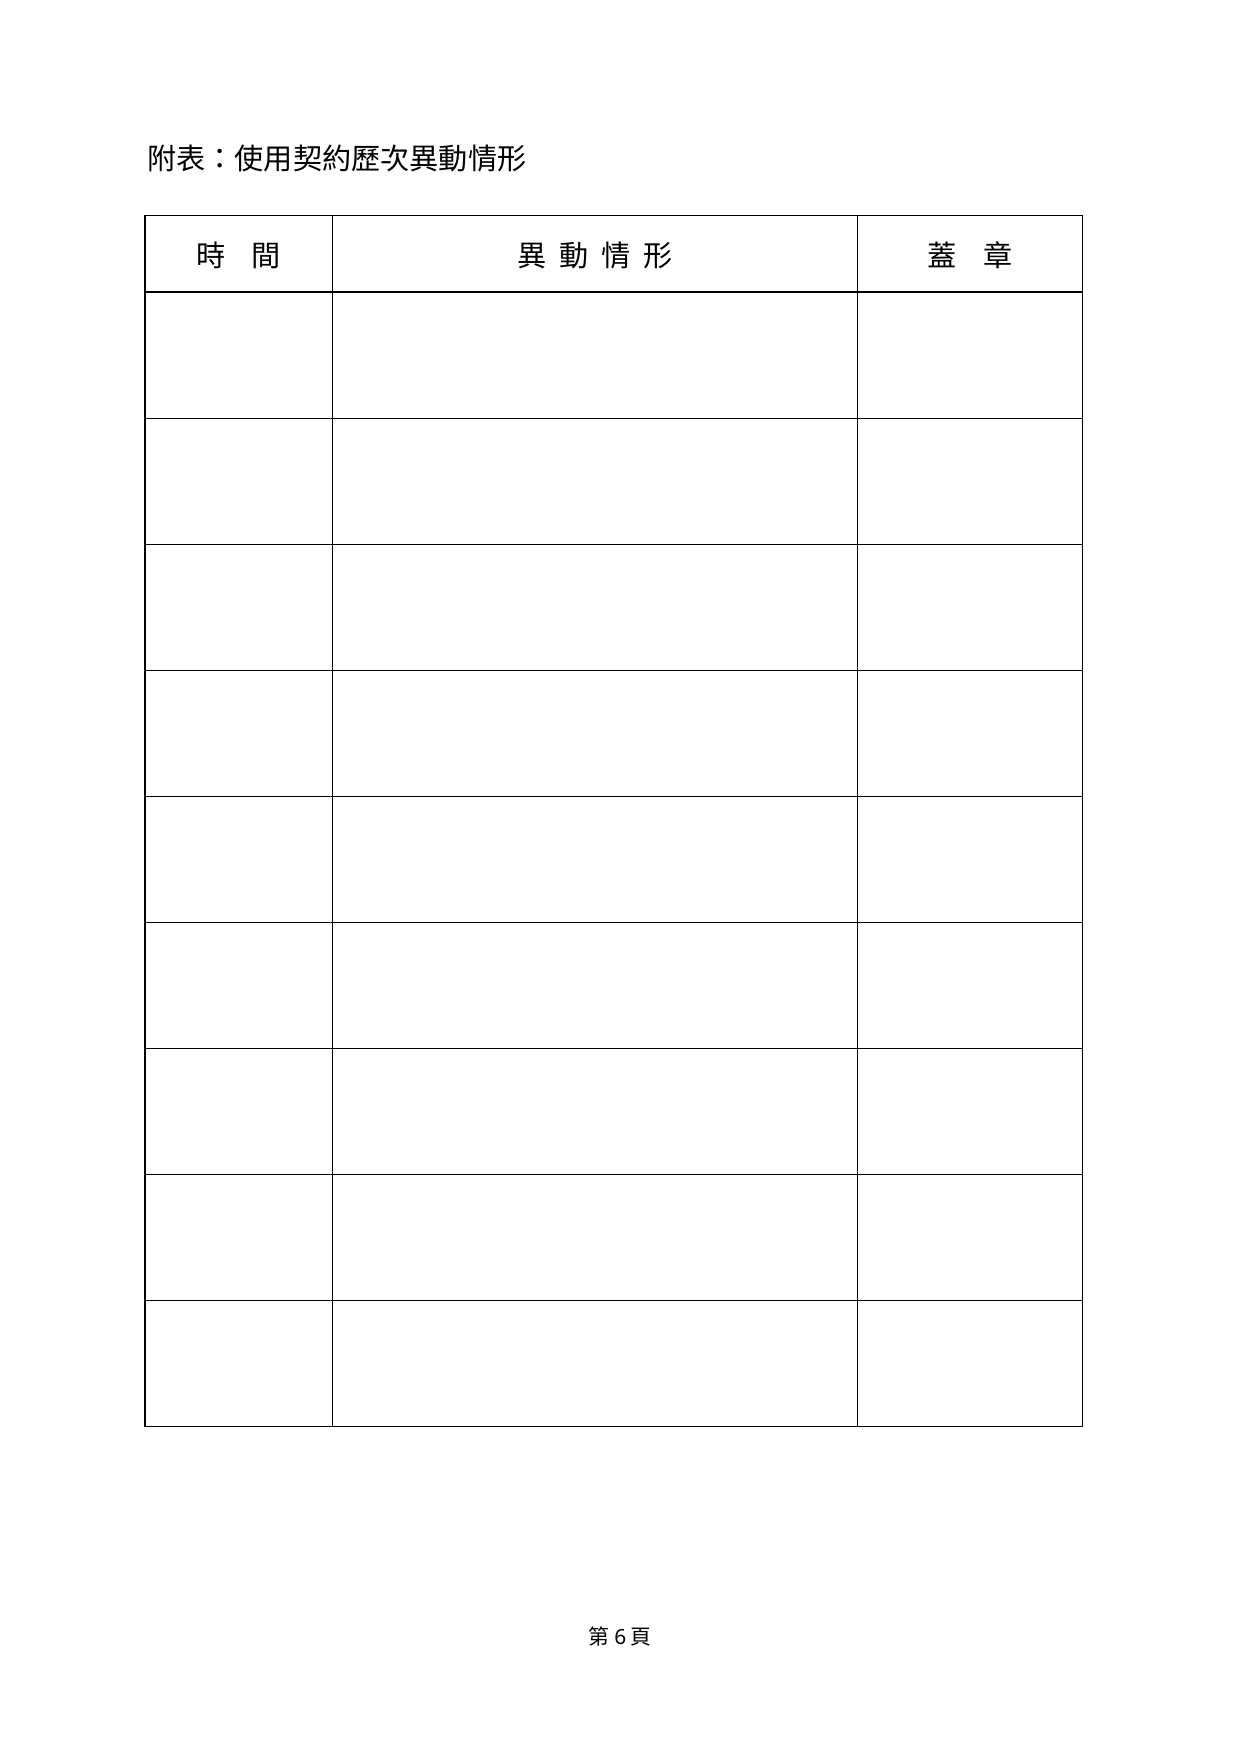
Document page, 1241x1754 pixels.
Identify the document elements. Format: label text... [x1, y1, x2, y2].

table_cell [146, 545, 332, 669]
table_cell [333, 1049, 857, 1174]
table_cell [333, 671, 857, 796]
table_cell [858, 923, 1082, 1048]
table_cell [333, 419, 857, 543]
table_cell [858, 671, 1082, 796]
table_cell [858, 1049, 1082, 1174]
table_header 異 動 情 形 [333, 216, 857, 291]
table_cell [333, 293, 857, 417]
table_cell [146, 1049, 332, 1174]
table_cell [333, 545, 857, 669]
table_header 時 間 [146, 216, 332, 291]
table_cell [858, 1175, 1082, 1300]
table_cell [333, 797, 857, 922]
table_cell [146, 797, 332, 922]
table_cell [146, 419, 332, 543]
table_cell [858, 1301, 1082, 1426]
table_cell [333, 1301, 857, 1426]
table_cell [858, 797, 1082, 922]
table_cell [858, 419, 1082, 543]
table_cell [858, 293, 1082, 417]
table_cell [146, 671, 332, 796]
table_cell [333, 923, 857, 1048]
table_cell [146, 1301, 332, 1426]
table_cell [333, 1175, 857, 1300]
table_cell [146, 293, 332, 417]
table_cell [858, 545, 1082, 669]
table_cell [146, 1175, 332, 1300]
table_header 蓋 章 [858, 216, 1082, 291]
table_cell [146, 923, 332, 1048]
text 附表：使用契約歷次異動情形 [89, 119, 1152, 194]
